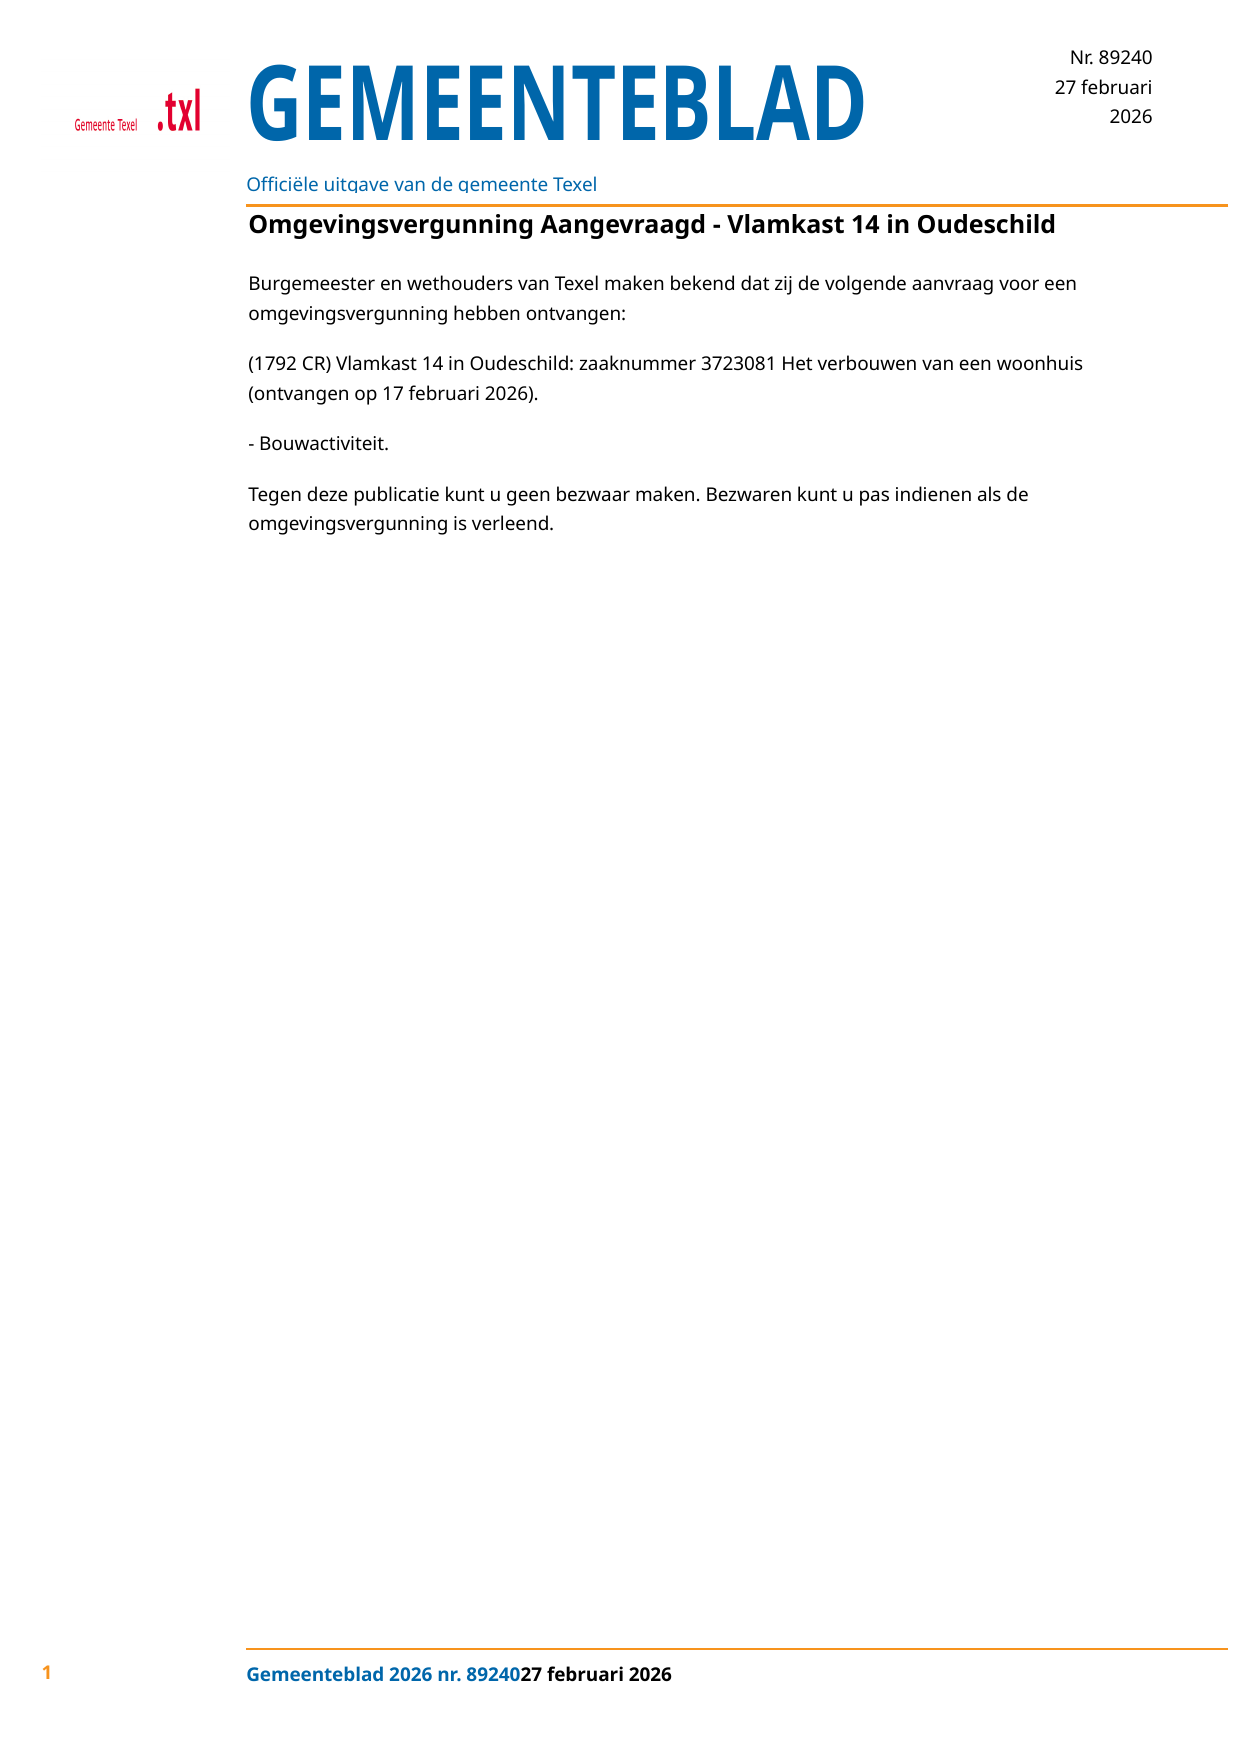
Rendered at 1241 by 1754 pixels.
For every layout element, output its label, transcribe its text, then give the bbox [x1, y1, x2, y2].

text Tegen deze publicatie kunt u geen bezwaar maken. Bezwaren kunt u pas indienen als de omgevingsvergunning is verleend. [248, 481, 1152, 536]
text Burgemeester en wethouders van Texel maken bekend dat zij de volgende aanvraag voor een omgevingsvergunning hebben ontvangen: [248, 270, 1152, 326]
text Omgevingsvergunning Aangevraagd - Vlamkast 14 in Oudeschild [248, 207, 1152, 241]
text (1792 CR) Vlamkast 14 in Oudeschild: zaaknummer 3723081 Het verbouwen van een woonhuis (ontvangen op 17 februari 2026). [248, 350, 1152, 406]
text - Bouwactiviteit. [248, 430, 1152, 456]
picture [41, 47, 231, 172]
